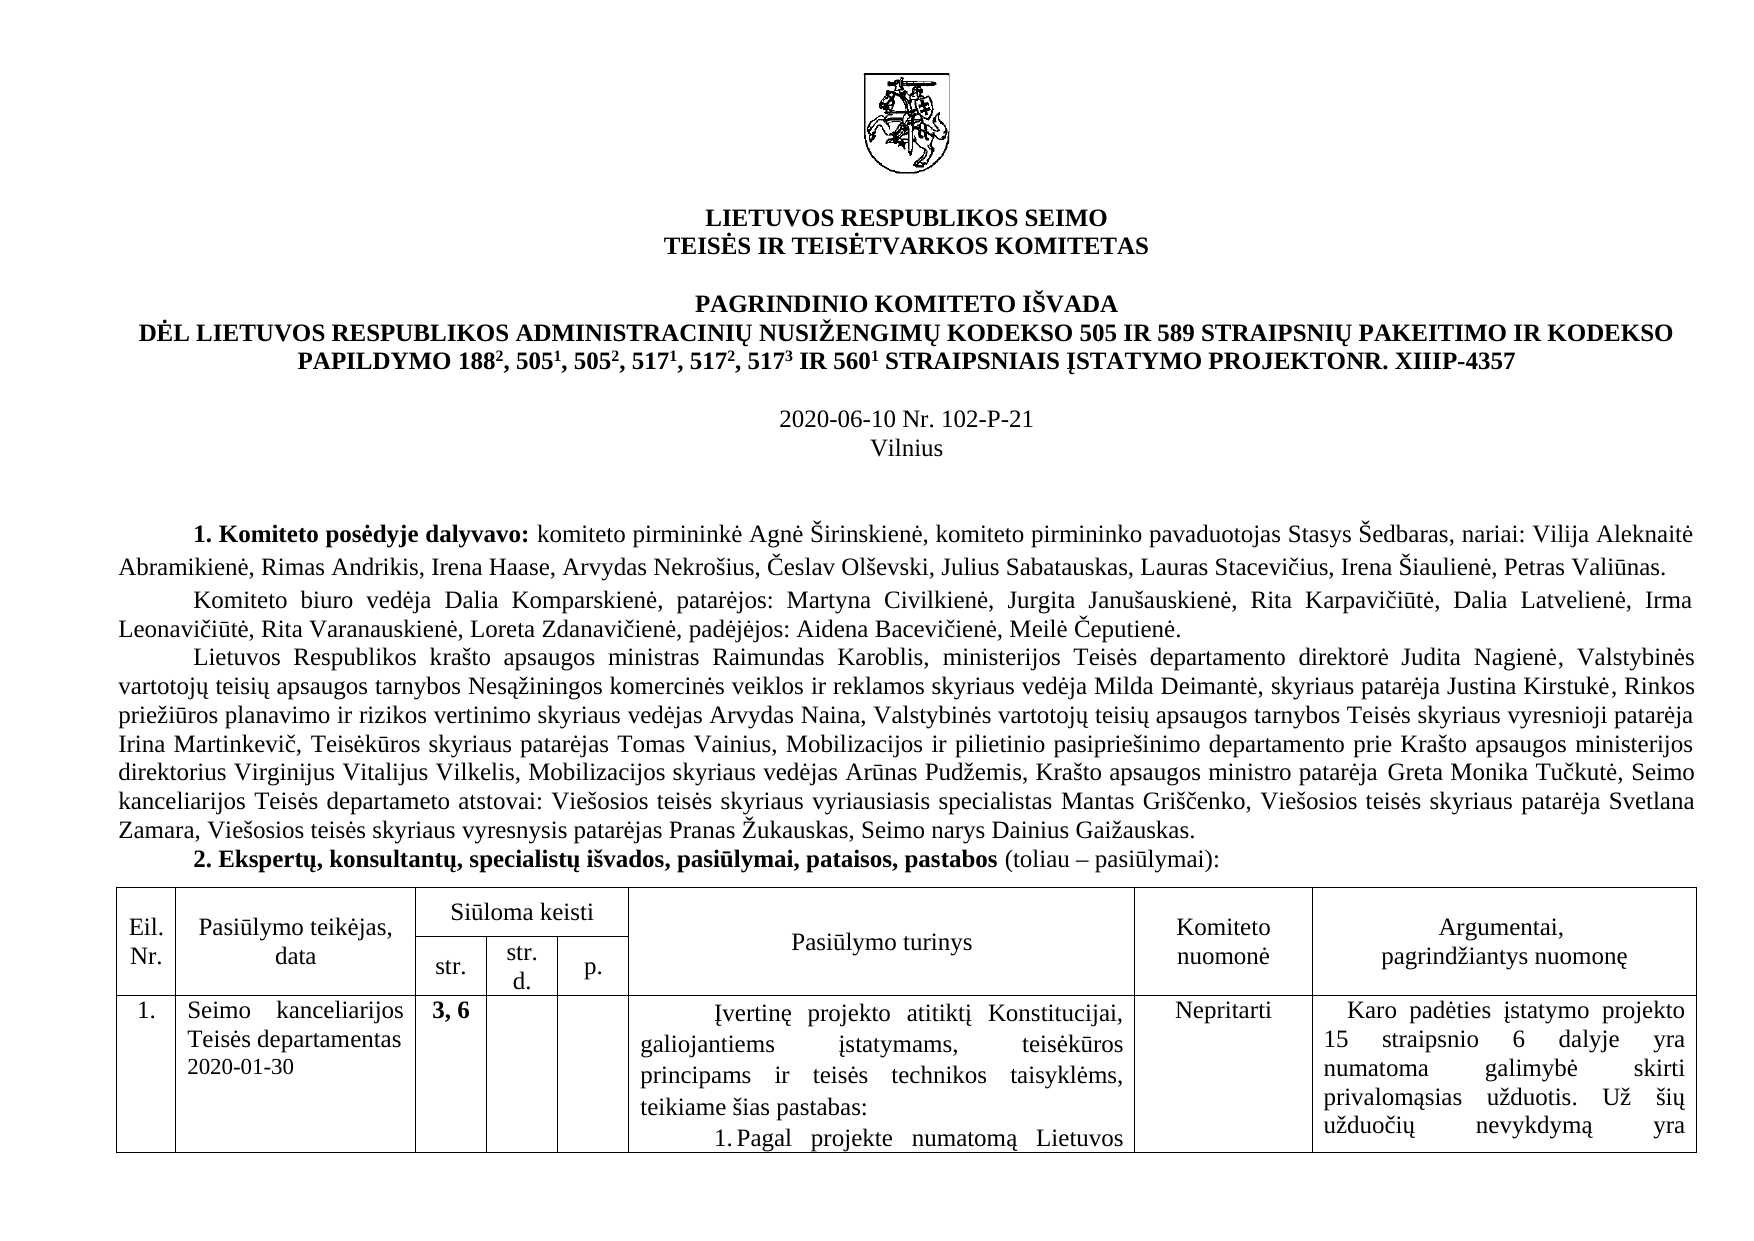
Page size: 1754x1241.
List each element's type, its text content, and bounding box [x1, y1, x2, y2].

text Vilnius [118, 433, 1695, 461]
table_cell p. [558, 937, 628, 994]
table_cell Karo padėties įstatymo projekto 15 straipsnio 6 dalyje yra numatoma galimybė skirti privalomąsias užduotis. Už šių užduočių nevykdymą yra [1313, 996, 1696, 1152]
table_header Siūloma keisti [416, 888, 628, 936]
text 1. Komiteto posėdyje dalyvavo: komiteto pirmininkė Agnė Širinskienė, komiteto pirmininko pavaduotojas Stasys Šedbaras, nariai: Vilija Aleknaitė Abramikienė, Rimas Andrikis, Irena Haase, Arvydas Nekrošius, Česlav Olševski, Julius Sabatauskas, Lauras Stacevičius, Irena Šiaulienė, Petras Valiūnas. [118, 519, 1695, 581]
table_cell Įvertinę projekto atitiktį Konstitucijai, galiojantiems įstatymams, teisėkūros principams ir teisės technikos taisyklėms, teikiame šias pastabas: 1. Pagal projekte numatomą Lietuvos [629, 996, 1134, 1152]
text Lietuvos Respublikos krašto apsaugos ministras Raimundas Karoblis, ministerijos Teisės departamento direktorė Judita Nagienė, Valstybinės vartotojų teisių apsaugos tarnybos Nesąžiningos komercinės veiklos ir reklamos skyriaus vedėja Milda Deimantė, skyriaus patarėja Justina Kirstukė, Rinkos priežiūros planavimo ir rizikos vertinimo skyriaus vedėjas Arvydas Naina, Valstybinės vartotojų teisių apsaugos tarnybos Teisės skyriaus vyresnioji patarėja Irina Martinkevič, Teisėkūros skyriaus patarėjas Tomas Vainius, Mobilizacijos ir pilietinio pasipriešinimo departamento prie Krašto apsaugos ministerijos direktorius Virginijus Vitalijus Vilkelis, Mobilizacijos skyriaus vedėjas Arūnas Pudžemis, Krašto apsaugos ministro patarėja Greta Monika Tučkutė, Seimo kanceliarijos Teisės departameto atstovai: Viešosios teisės skyriaus vyriausiasis specialistas Mantas Griščenko, Viešosios teisės skyriaus patarėja Svetlana Zamara, Viešosios teisės skyriaus vyresnysis patarėjas Pranas Žukauskas, Seimo narys Dainius Gaižauskas. [118, 642, 1695, 844]
table_header Pasiūlymo teikėjas, data [176, 888, 415, 994]
table_cell str. d. [487, 937, 557, 994]
text 2020-06-10 Nr. 102-P-21 [118, 404, 1695, 433]
table_header Eil. Nr. [117, 888, 175, 994]
table_cell str. [416, 937, 486, 994]
text Teisės ir teisėtvarkos komitetas [118, 231, 1695, 260]
text DĖL LIETUVOS RESPUBLIKOS ADMINISTRACINIŲ NUSIŽENGIMŲ KODEKSO 505 IR 589 STRAIPSNIŲ PAKEITIMO IR KODEKSO PAPILDYMO 1882, 5051, 5052, 5171, 5172, 5173 IR 5601 STRAIPSNIAIS ĮSTATYMO PROJEKTONR. XIIIP-4357 [118, 318, 1695, 375]
table_header Komiteto nuomonė [1135, 888, 1312, 994]
text LIETUVOS RESPUBLIKOS SEIMO [118, 203, 1695, 231]
table_cell Seimo kanceliarijos Teisės departamentas 2020-01-30 [176, 996, 415, 1152]
text Komiteto biuro vedėja Dalia Komparskienė, patarėjos: Martyna Civilkienė, Jurgita Janušauskienė, Rita Karpavičiūtė, Dalia Latvelienė, Irma Leonavičiūtė, Rita Varanauskienė, Loreta Zdanavičienė, padėjėjos: Aidena Bacevičienė, Meilė Čeputienė. [118, 585, 1695, 642]
table_cell 3, 6 [416, 996, 486, 1152]
table_cell [558, 996, 628, 1152]
text 2. Ekspertų, konsultantų, specialistų išvados, pasiūlymai, pataisos, pastabos (toliau – pasiūlymai): [118, 844, 1695, 872]
text PAGRINDINIO KOMITETO IŠVADA [118, 289, 1695, 318]
table_header Argumentai, pagrindžiantys nuomonę [1313, 888, 1696, 994]
table_cell [487, 996, 557, 1152]
table_cell Nepritarti [1135, 996, 1312, 1152]
table_cell 1. [117, 996, 175, 1152]
table_header Pasiūlymo turinys [629, 888, 1134, 994]
